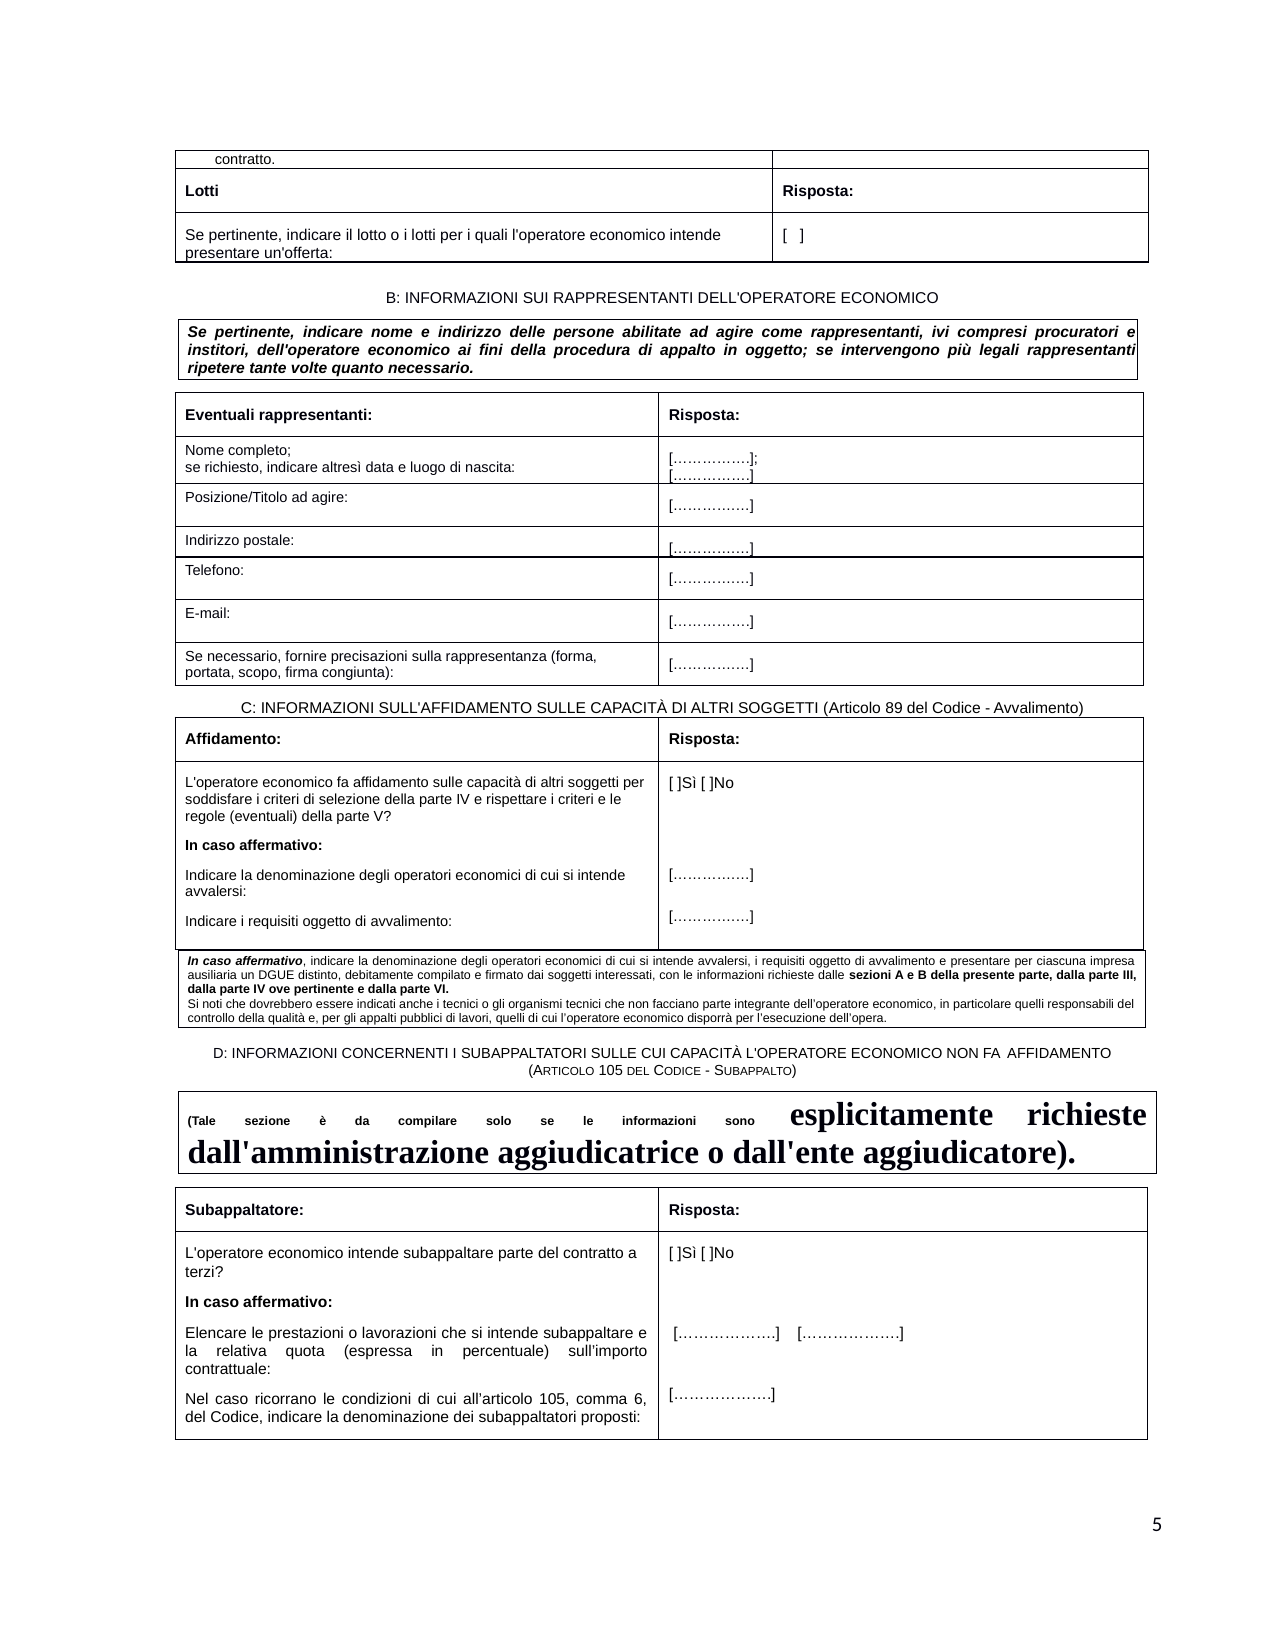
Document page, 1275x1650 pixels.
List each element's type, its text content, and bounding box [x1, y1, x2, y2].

table_cell Se necessario, fornire precisazioni sulla rappresentanza (forma, portata, scopo, firma congiunta): [176, 643, 658, 685]
table_cell [ ]Sì [ ]No [………….…] [………….…] [659, 762, 1143, 949]
table_header Risposta: [659, 1188, 1147, 1231]
table_cell Posizione/Titolo ad agire: [176, 484, 658, 526]
table_cell Indirizzo postale: [176, 527, 658, 556]
table_cell [773, 151, 1148, 168]
table_cell contratto. [176, 151, 772, 168]
table_cell L'operatore economico fa affidamento sulle capacità di altri soggetti per soddisfare i criteri di selezione della parte IV e rispettare i criteri e le regole (eventuali) della parte V? In caso affermativo: Indicare la denominazione degli operatori economici di cui si intende avvalersi: Indicare i requisiti oggetto di avvalimento: [176, 762, 658, 949]
title C: Informazioni sull'affidamento SULLE Capacità di altri soggetti (Articolo 89 del Codice - Avvalimento) [187, 698, 1137, 717]
table_cell E-mail: [176, 600, 658, 642]
table_header Eventuali rappresentanti: [176, 393, 658, 436]
title (Tale sezione è da compilare solo se le informazioni sono esplicitamente richieste dall'amministrazione aggiudicatrice o dall'ente aggiudicatore). [179, 1092, 1156, 1173]
table_header Affidamento: [176, 718, 658, 761]
title D: Informazioni concernenti i subappaltatori sulle cui capacità l'operatore economico non fa affidamento (Articolo 105 del Codice - Subappalto) [187, 1045, 1137, 1079]
table_cell Se pertinente, indicare il lotto o i lotti per i quali l'operatore economico intende presentare un'offerta: [176, 213, 772, 261]
table_header Subappaltatore: [176, 1188, 658, 1231]
text Se pertinente, indicare nome e indirizzo delle persone abilitate ad agire come rappresentanti, ivi compresi procuratori e institori, dell'operatore economico ai fini della procedura di appalto in oggetto; se intervengono più legali rappresentanti ripetere tante volte quanto necessario. [179, 320, 1137, 379]
text Si noti che dovrebbero essere indicati anche i tecnici o gli organismi tecnici che non facciano parte integrante dell’operatore economico, in particolare quelli responsabili del controllo della qualità e, per gli appalti pubblici di lavori, quelli di cui l’operatore economico disporrà per l’esecuzione dell’opera. [179, 993, 1145, 1027]
title B: Informazioni sui rappresentanti dell'operatore economico [187, 289, 1137, 307]
table_cell Lotti [176, 169, 772, 212]
table_cell [ ] [773, 213, 1148, 261]
table_cell [………….…] [659, 527, 1143, 556]
table_cell L'operatore economico intende subappaltare parte del contratto a terzi? In caso affermativo: Elencare le prestazioni o lavorazioni che si intende subappaltare e la relativa quota (espressa in percentuale) sull’importo contrattuale: Nel caso ricorrano le condizioni di cui all’articolo 105, comma 6, del Codice, indicare la denominazione dei subappaltatori proposti: [176, 1232, 658, 1438]
table_cell […………….] [659, 600, 1143, 642]
table_cell […………….]; […………….] [659, 437, 1143, 483]
table_cell [………….…] [659, 643, 1143, 685]
text In caso affermativo, indicare la denominazione degli operatori economici di cui si intende avvalersi, i requisiti oggetto di avvalimento e presentare per ciascuna impresa ausiliaria un DGUE distinto, debitamente compilato e firmato dai soggetti interessati, con le informazioni richieste dalle sezioni A e B della presente parte, dalla parte III, dalla parte IV ove pertinente e dalla parte VI. [179, 951, 1145, 993]
table_cell Risposta: [773, 169, 1148, 212]
table_cell [………….…] [659, 558, 1143, 599]
table_header Risposta: [659, 718, 1143, 761]
table_cell Nome completo; se richiesto, indicare altresì data e luogo di nascita: [176, 437, 658, 483]
table_cell [………….…] [659, 484, 1143, 526]
table_cell [ ]Sì [ ]No [……………….] [……………….] [……………….] [659, 1232, 1147, 1438]
table_cell Telefono: [176, 558, 658, 599]
table_header Risposta: [659, 393, 1143, 436]
